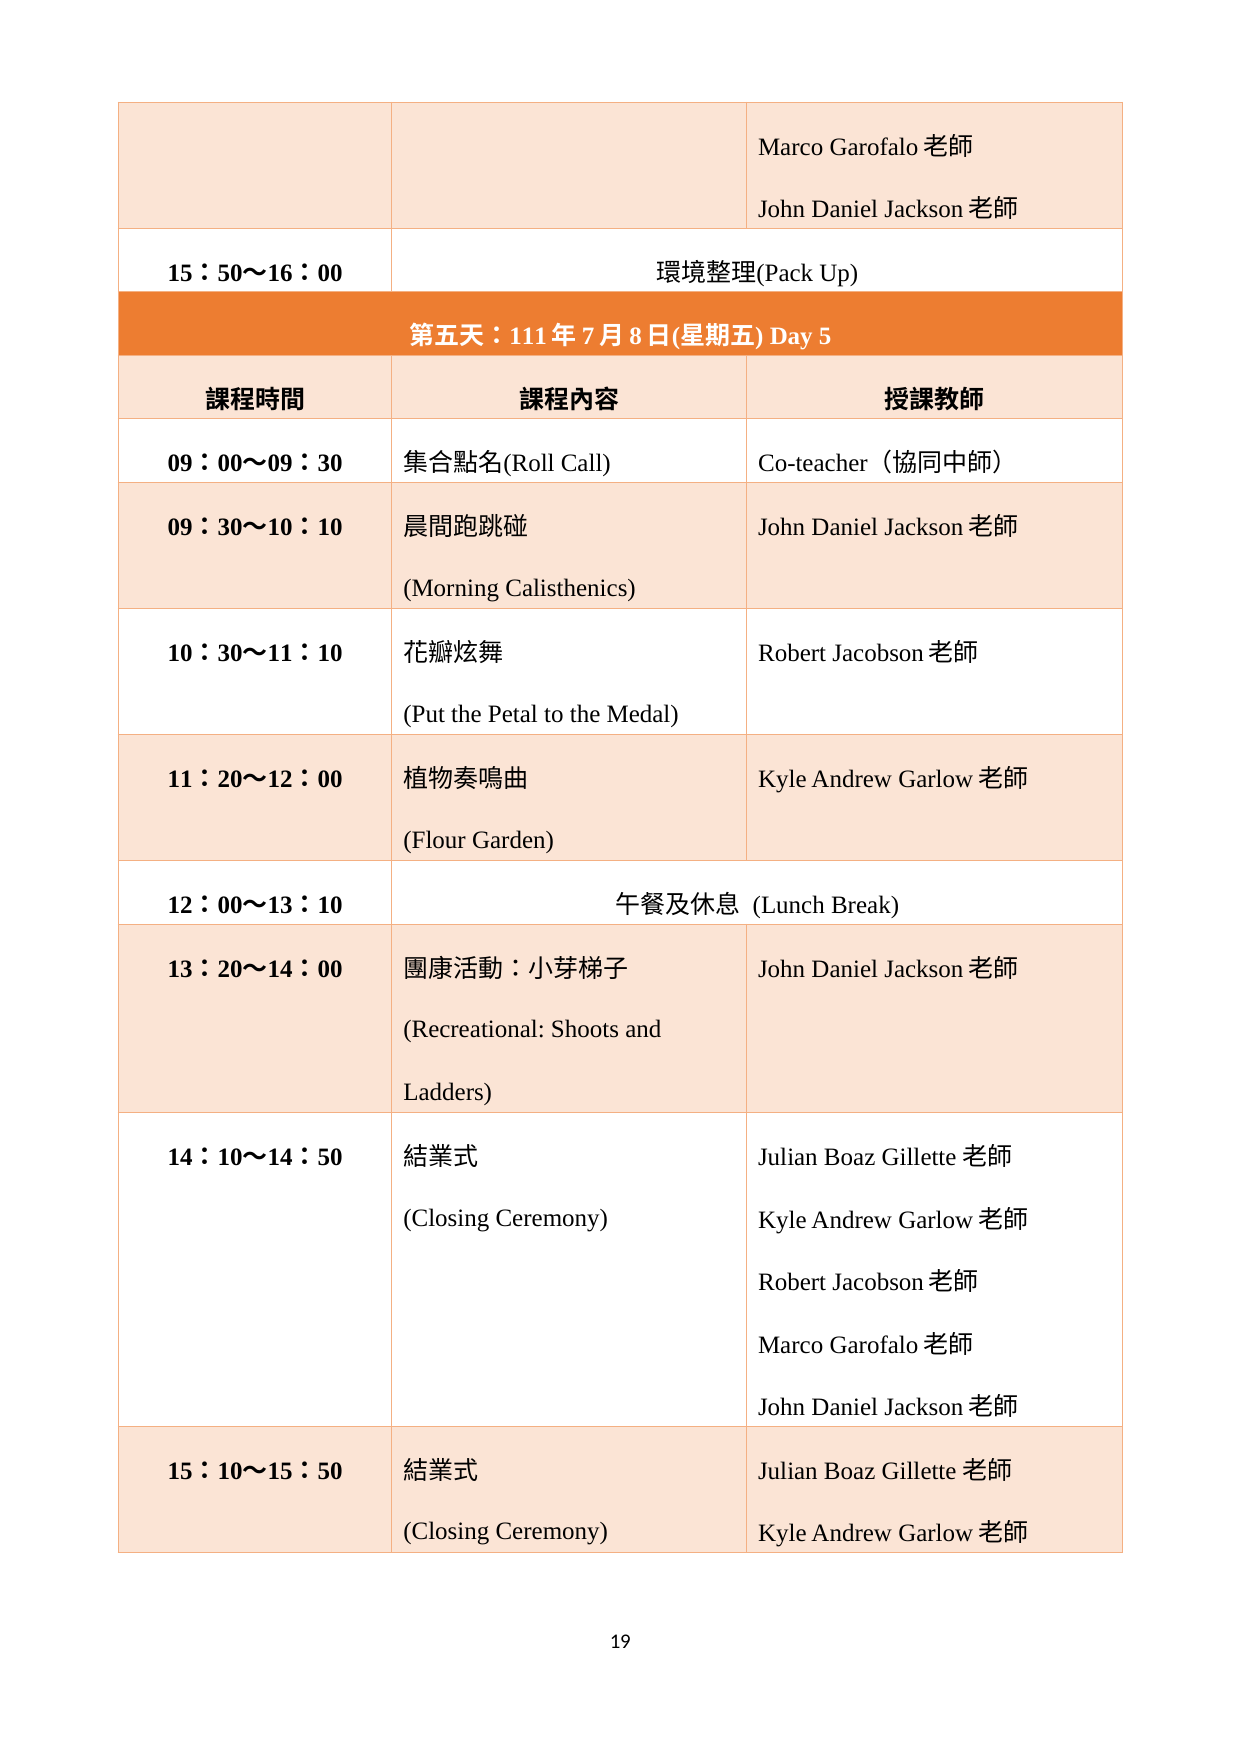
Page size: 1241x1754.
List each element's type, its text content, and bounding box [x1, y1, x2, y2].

table_cell 15：10〜15：50 [119, 1427, 391, 1552]
table_cell 12：00〜13：10 [119, 861, 391, 923]
table_cell 10：30〜11：10 [119, 609, 391, 734]
table_cell 結業式 (Closing Ceremony) [392, 1113, 746, 1426]
table_cell 課程內容 [392, 356, 746, 418]
table_cell Kyle Andrew Garlow老師 [747, 735, 1122, 860]
table_cell 午餐及休息 (Lunch Break) [392, 861, 1122, 923]
table_cell Julian Boaz Gillette 老師 Kyle Andrew Garlow老師 Robert Jacobson老師 Marco Garofalo老師 John Daniel Jackson老師 [747, 1113, 1122, 1426]
table_cell 第五天：111年7月8日(星期五) Day 5 [119, 292, 1122, 355]
table_cell 09：00〜09：30 [119, 419, 391, 482]
table_cell 15：50〜16：00 [119, 229, 391, 291]
table_cell 環境整理(Pack Up) [392, 229, 1122, 291]
table_cell 課程時間 [119, 356, 391, 418]
table_cell 13：20〜14：00 [119, 925, 391, 1112]
table_cell 14：10〜14：50 [119, 1113, 391, 1426]
table_cell 11：20〜12：00 [119, 735, 391, 860]
table_cell Co-teacher（協同中師） [747, 419, 1122, 482]
table_cell 植物奏鳴曲 (Flour Garden) [392, 735, 746, 860]
table_cell Robert Jacobson老師 [747, 609, 1122, 734]
table_cell [392, 103, 746, 228]
table_cell John Daniel Jackson老師 [747, 925, 1122, 1112]
table_cell 團康活動：小芽梯子 (Recreational: Shoots and Ladders) [392, 925, 746, 1112]
table_cell 授課教師 [747, 356, 1122, 418]
table_cell 09：30〜10：10 [119, 483, 391, 608]
table_cell Julian Boaz Gillette 老師 Kyle Andrew Garlow老師 [747, 1427, 1122, 1552]
table_cell 結業式 (Closing Ceremony) [392, 1427, 746, 1552]
table_cell [119, 103, 391, 228]
table_cell 集合點名(Roll Call) [392, 419, 746, 482]
table_cell John Daniel Jackson老師 [747, 483, 1122, 608]
table_cell Marco Garofalo老師 John Daniel Jackson老師 [747, 103, 1122, 228]
table_cell 晨間跑跳碰 (Morning Calisthenics) [392, 483, 746, 608]
table_cell 花瓣炫舞 (Put the Petal to the Medal) [392, 609, 746, 734]
